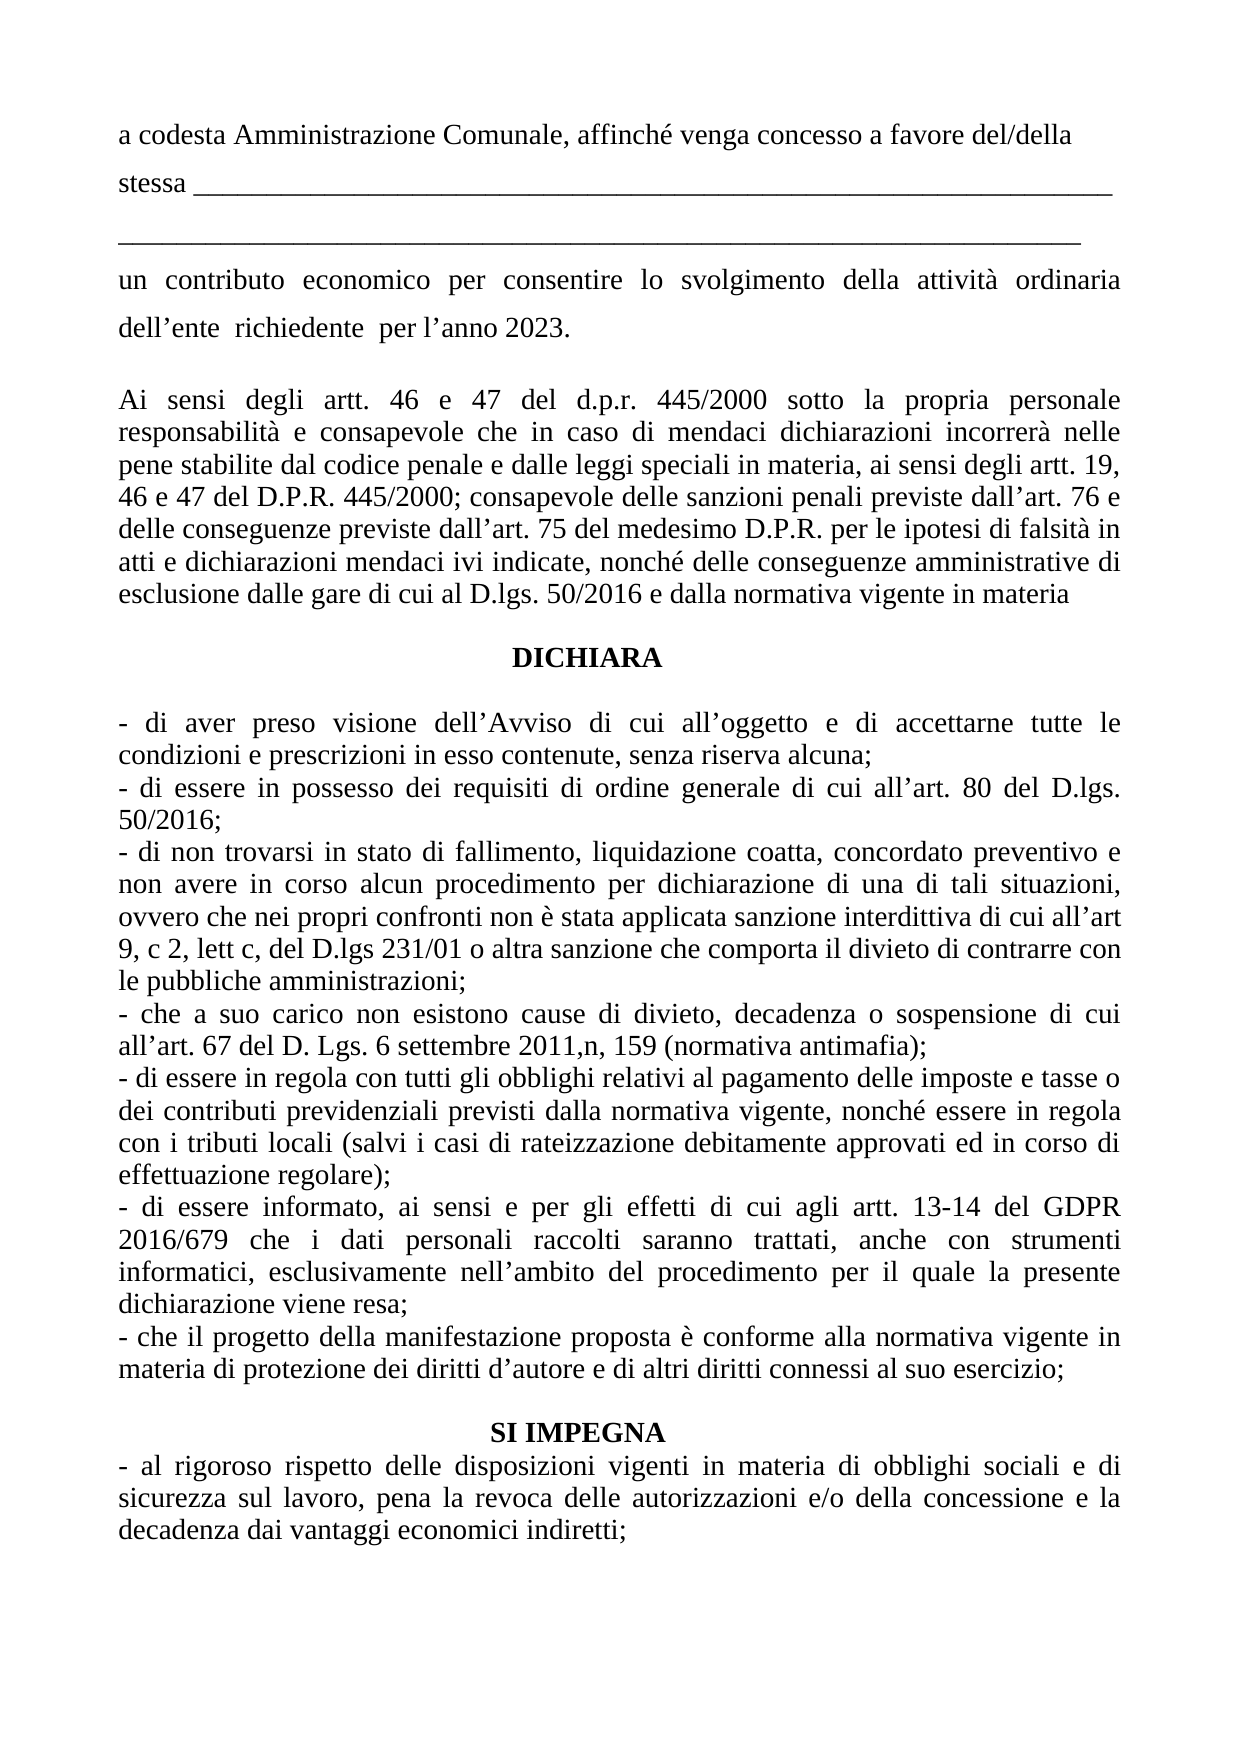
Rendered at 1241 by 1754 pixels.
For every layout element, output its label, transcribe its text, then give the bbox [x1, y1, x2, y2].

text un contributo economico per consentire lo svolgimento della attività ordinaria dell’ente richiedente per l’anno 2023. [118, 263, 1122, 344]
text Ai sensi degli artt. 46 e 47 del d.p.r. 445/2000 sotto la propria personale responsabilità e consapevole che in caso di mendaci dichiarazioni incorrerà nelle pene stabilite dal codice penale e dalle leggi speciali in materia, ai sensi degli artt. 19, 46 e 47 del D.P.R. 445/2000; consapevole delle sanzioni penali previste dall’art. 76 e delle conseguenze previste dall’art. 75 del medesimo D.P.R. per le ipotesi di falsità in atti e dichiarazioni mendaci ivi indicate, nonché delle conseguenze amministrative di esclusione dalle gare di cui al D.lgs. 50/2016 e dalla normativa vigente in materia [118, 383, 1122, 609]
text - di essere in possesso dei requisiti di ordine generale di cui all’art. 80 del D.lgs. 50/2016; [118, 771, 1122, 836]
text DICHIARA [118, 642, 1122, 674]
text stessa _______________________________________________________________ [118, 167, 1122, 199]
text - che a suo carico non esistono cause di divieto, decadenza o sospensione di cui all’art. 67 del D. Lgs. 6 settembre 2011,n, 159 (normativa antimafia); [118, 997, 1122, 1062]
text - di essere in regola con tutti gli obblighi relativi al pagamento delle imposte e tasse o dei contributi previdenziali previsti dalla normativa vigente, nonché essere in regola con i tributi locali (salvi i casi di rateizzazione debitamente approvati ed in corso di effettuazione regolare); [118, 1062, 1122, 1191]
text - che il progetto della manifestazione proposta è conforme alla normativa vigente in materia di protezione dei diritti d’autore e di altri diritti connessi al suo esercizio; [118, 1320, 1122, 1384]
text - di aver preso visione dell’Avviso di cui all’oggetto e di accettarne tutte le condizioni e prescrizioni in esso contenute, senza riserva alcuna; [118, 706, 1122, 771]
text - al rigoroso rispetto delle disposizioni vigenti in materia di obblighi sociali e di sicurezza sul lavoro, pena la revoca delle autorizzazioni e/o della concessione e la decadenza dai vantaggi economici indiretti; [118, 1449, 1122, 1546]
text - di non trovarsi in stato di fallimento, liquidazione coatta, concordato preventivo e non avere in corso alcun procedimento per dichiarazione di una di tali situazioni, ovvero che nei propri confronti non è stata applicata sanzione interdittiva di cui all’art 9, c 2, lett c, del D.lgs 231/01 o altra sanzione che comporta il divieto di contrarre con le pubbliche amministrazioni; [118, 836, 1122, 997]
text - di essere informato, ai sensi e per gli effetti di cui agli artt. 13-14 del GDPR 2016/679 che i dati personali raccolti saranno trattati, anche con strumenti informatici, esclusivamente nell’ambito del procedimento per il quale la presente dichiarazione viene resa; [118, 1191, 1122, 1320]
text __________________________________________________________________ [118, 215, 1122, 247]
text SI IMPEGNA [118, 1417, 1122, 1449]
text a codesta Amministrazione Comunale, affinché venga concesso a favore del/della [118, 118, 1122, 150]
